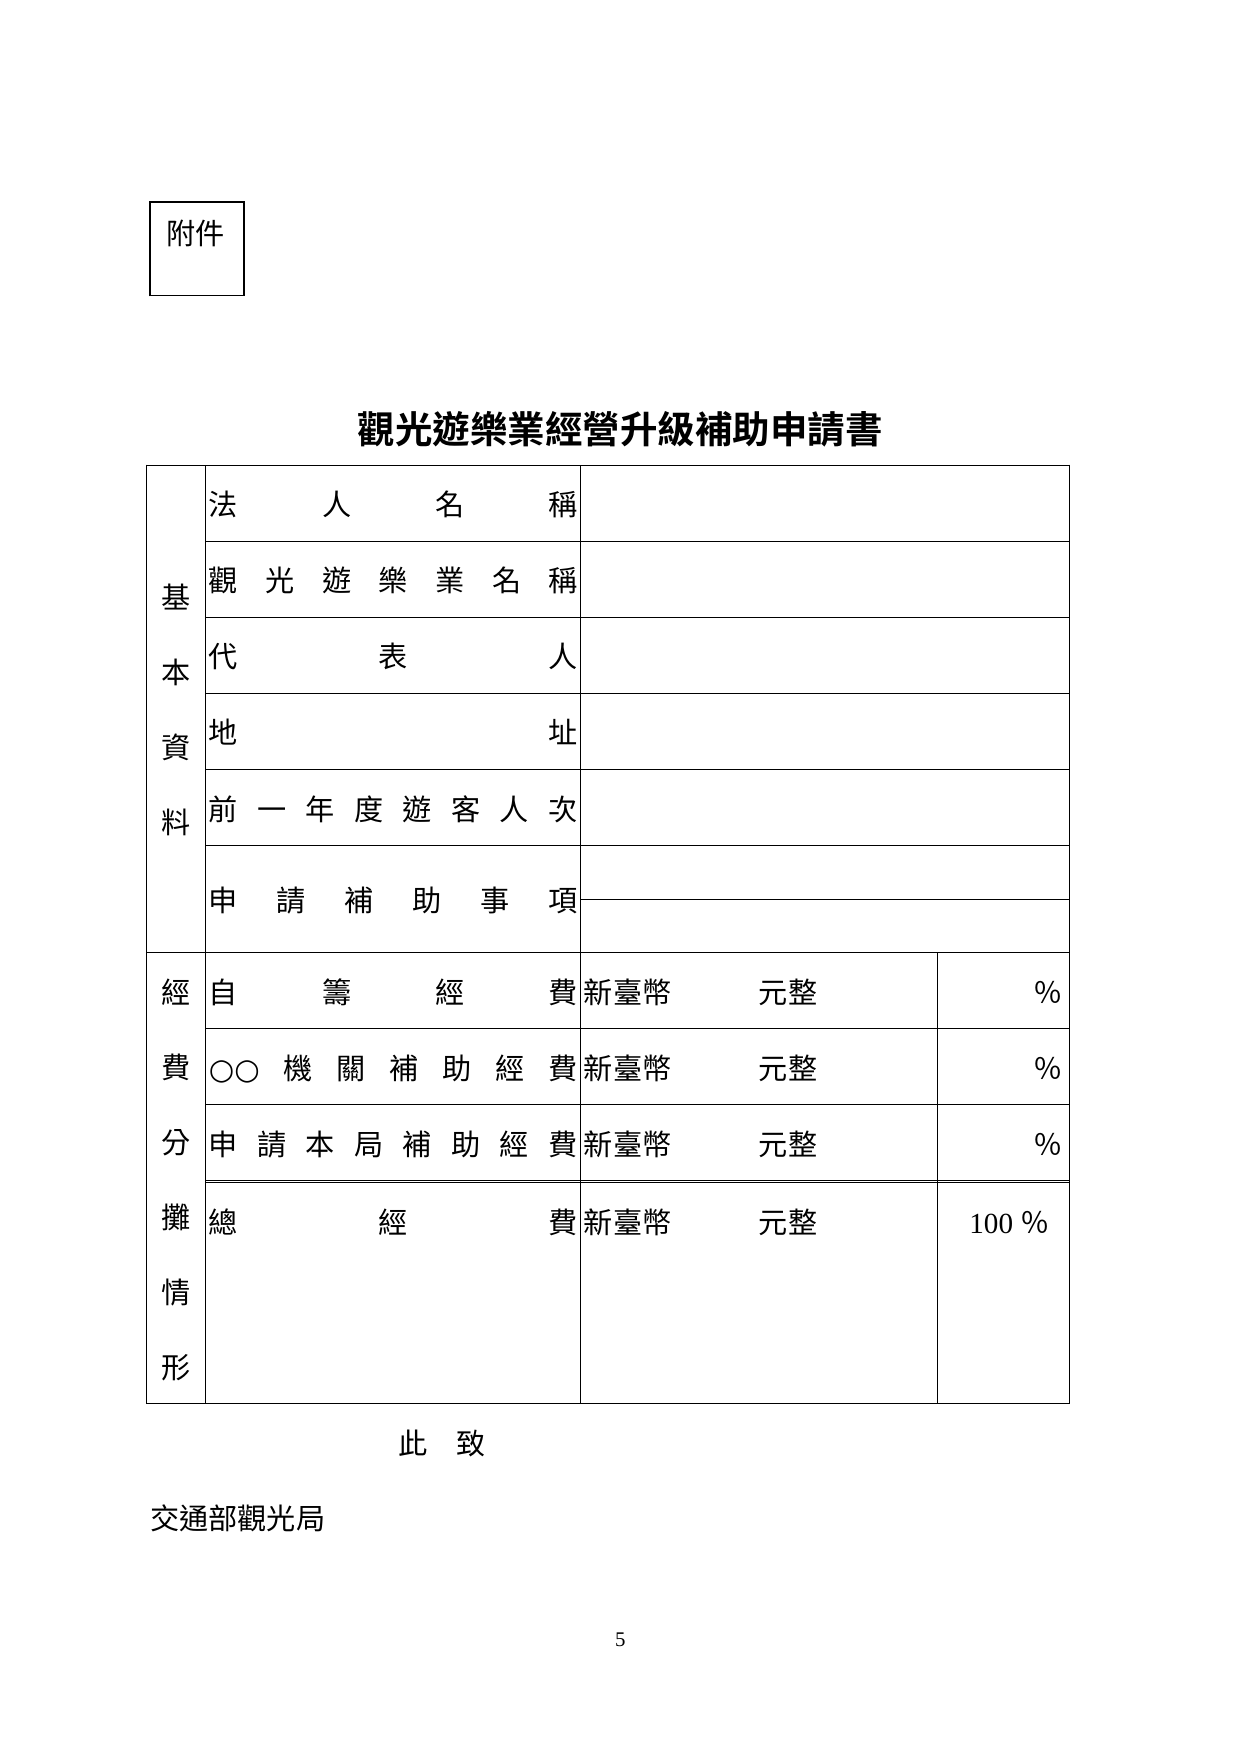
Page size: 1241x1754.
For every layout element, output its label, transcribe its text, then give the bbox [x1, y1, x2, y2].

table_header [581, 466, 1069, 541]
table_cell 新臺幣 元整 [581, 953, 937, 1028]
table_cell 新臺幣 元整 [581, 1029, 937, 1104]
table_cell [581, 542, 1069, 617]
text 此 致 [237, 1404, 1090, 1479]
table_cell 申請補助事項 [206, 846, 580, 952]
table_cell 自籌經費 [206, 953, 580, 1028]
table_cell 代表人 [206, 618, 580, 693]
table_header 法人名稱 [206, 466, 580, 541]
table_header 基 本 資 料 [147, 466, 205, 952]
table_cell ○○機關補助經費 [206, 1029, 580, 1104]
table_cell [581, 770, 1069, 845]
table_cell 觀光遊樂業名稱 [206, 542, 580, 617]
table_cell [581, 846, 1069, 899]
text 附件 [166, 210, 228, 253]
text 觀光遊樂業經營升級補助申請書 [150, 389, 1090, 464]
table_cell [581, 900, 1069, 952]
table_cell ％ [938, 1029, 1069, 1104]
table_cell 前一年度遊客人次 [206, 770, 580, 845]
table_cell 地址 [206, 694, 580, 769]
table_cell [581, 694, 1069, 769]
table_cell 新臺幣 元整 [581, 1105, 937, 1180]
table_cell 經 費 分 攤 情 形 [147, 953, 205, 1403]
table_cell [581, 618, 1069, 693]
table_cell ％ [938, 953, 1069, 1028]
table_cell ％ [938, 1105, 1069, 1180]
text 交通部觀光局 [150, 1479, 1090, 1554]
table_cell 總經費 [206, 1183, 580, 1403]
table_cell 申請本局補助經費 [206, 1105, 580, 1180]
table_cell 新臺幣 元整 [581, 1183, 937, 1403]
table_cell 100 ％ [938, 1183, 1069, 1403]
